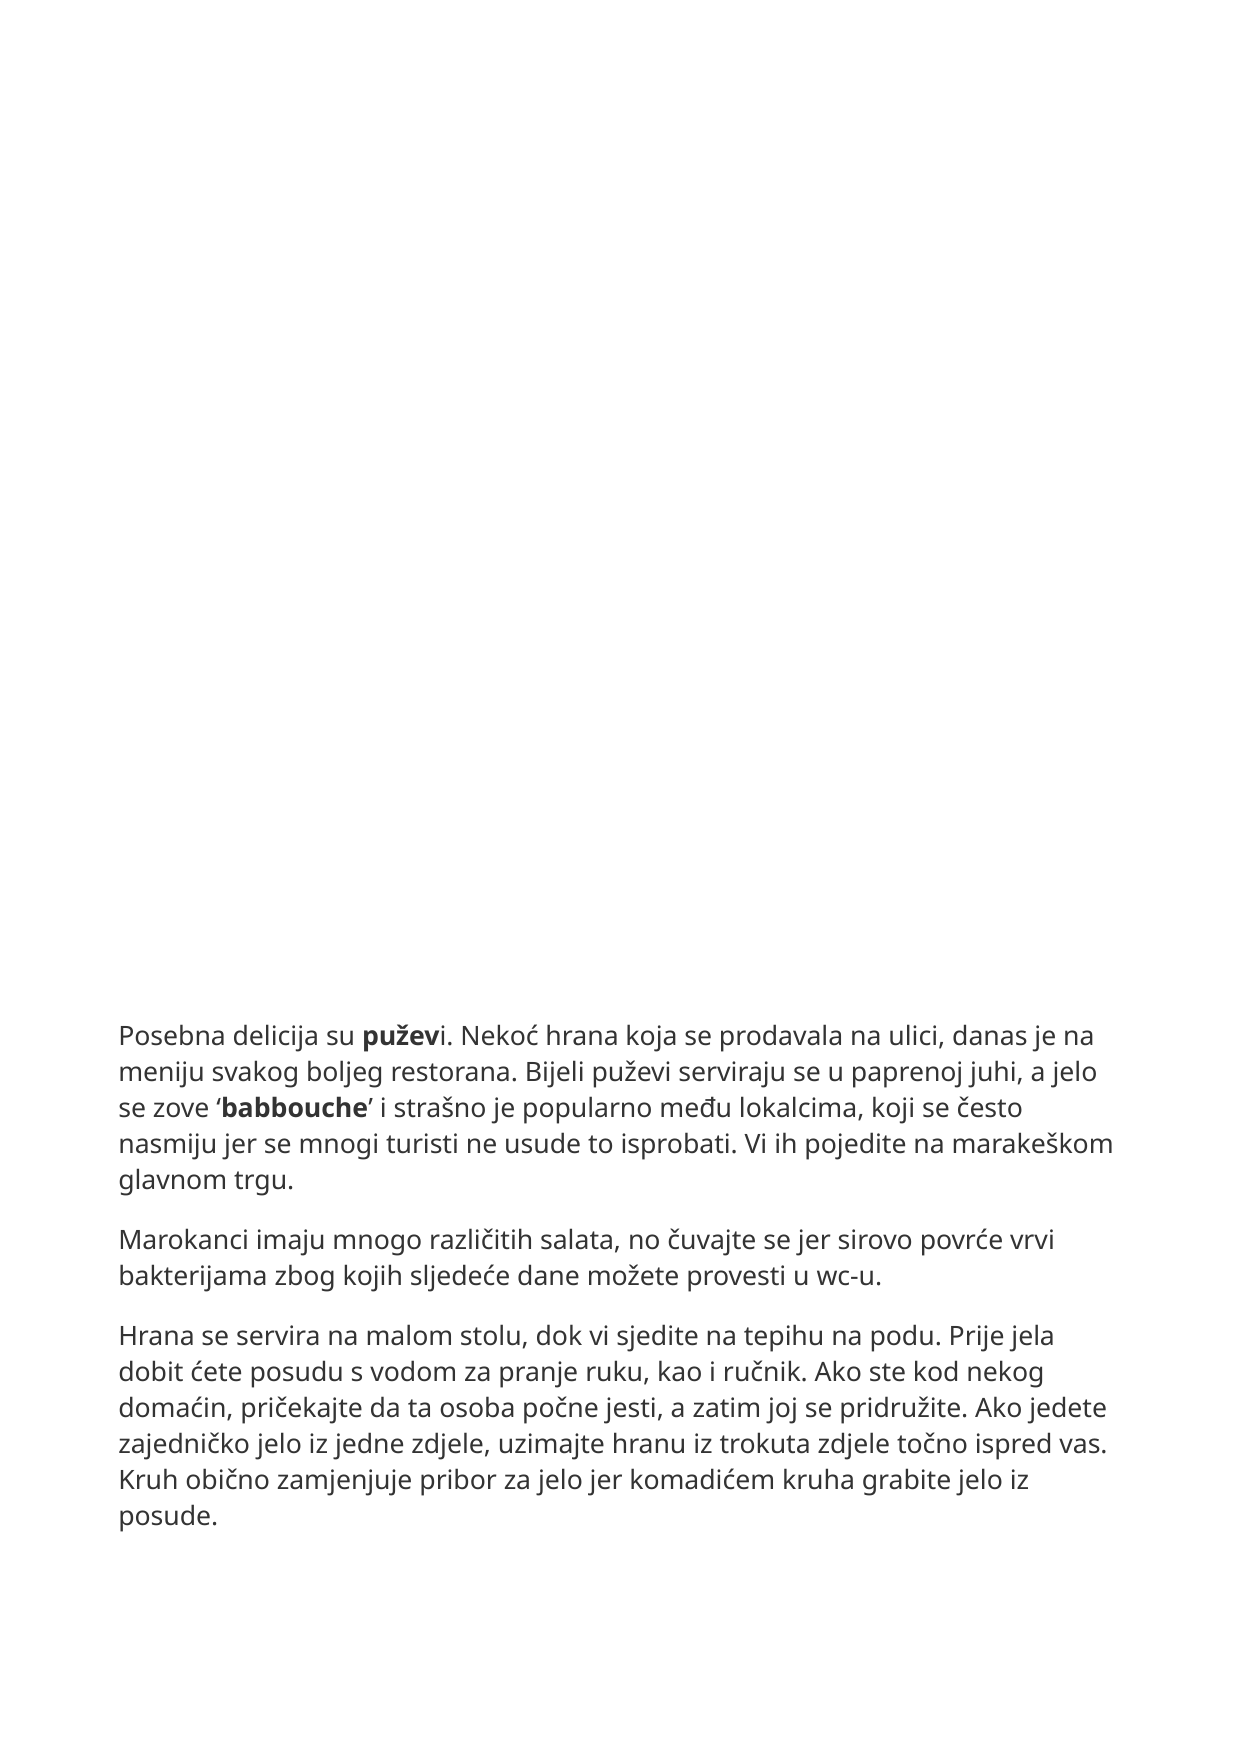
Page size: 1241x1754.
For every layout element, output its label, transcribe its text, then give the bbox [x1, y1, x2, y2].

text Marokanci imaju mnogo različitih salata, no čuvajte se jer sirovo povrće vrvi bakterijama zbog kojih sljedeće dane možete provesti u wc-u. [118, 1221, 1122, 1293]
text Hrana se servira na malom stolu, dok vi sjedite na tepihu na podu. Prije jela dobit ćete posudu s vodom za pranje ruku, kao i ručnik. Ako ste kod nekog domaćin, pričekajte da ta osoba počne jesti, a zatim joj se pridružite. Ako jedete zajedničko jelo iz jedne zdjele, uzimajte hranu iz trokuta zdjele točno ispred vas. Kruh obično zamjenjuje pribor za jelo jer komadićem kruha grabite jelo iz posude. [118, 1316, 1122, 1533]
text Posebna delicija su puževi. Nekoć hrana koja se prodavala na ulici, danas je na meniju svakog boljeg restorana. Bijeli puževi serviraju se u paprenoj juhi, a jelo se zove ‘babbouche’ i strašno je popularno među lokalcima, koji se često nasmiju jer se mnogi turisti ne usude to isprobati. Vi ih pojedite na marakeškom glavnom trgu. [118, 1017, 1122, 1197]
